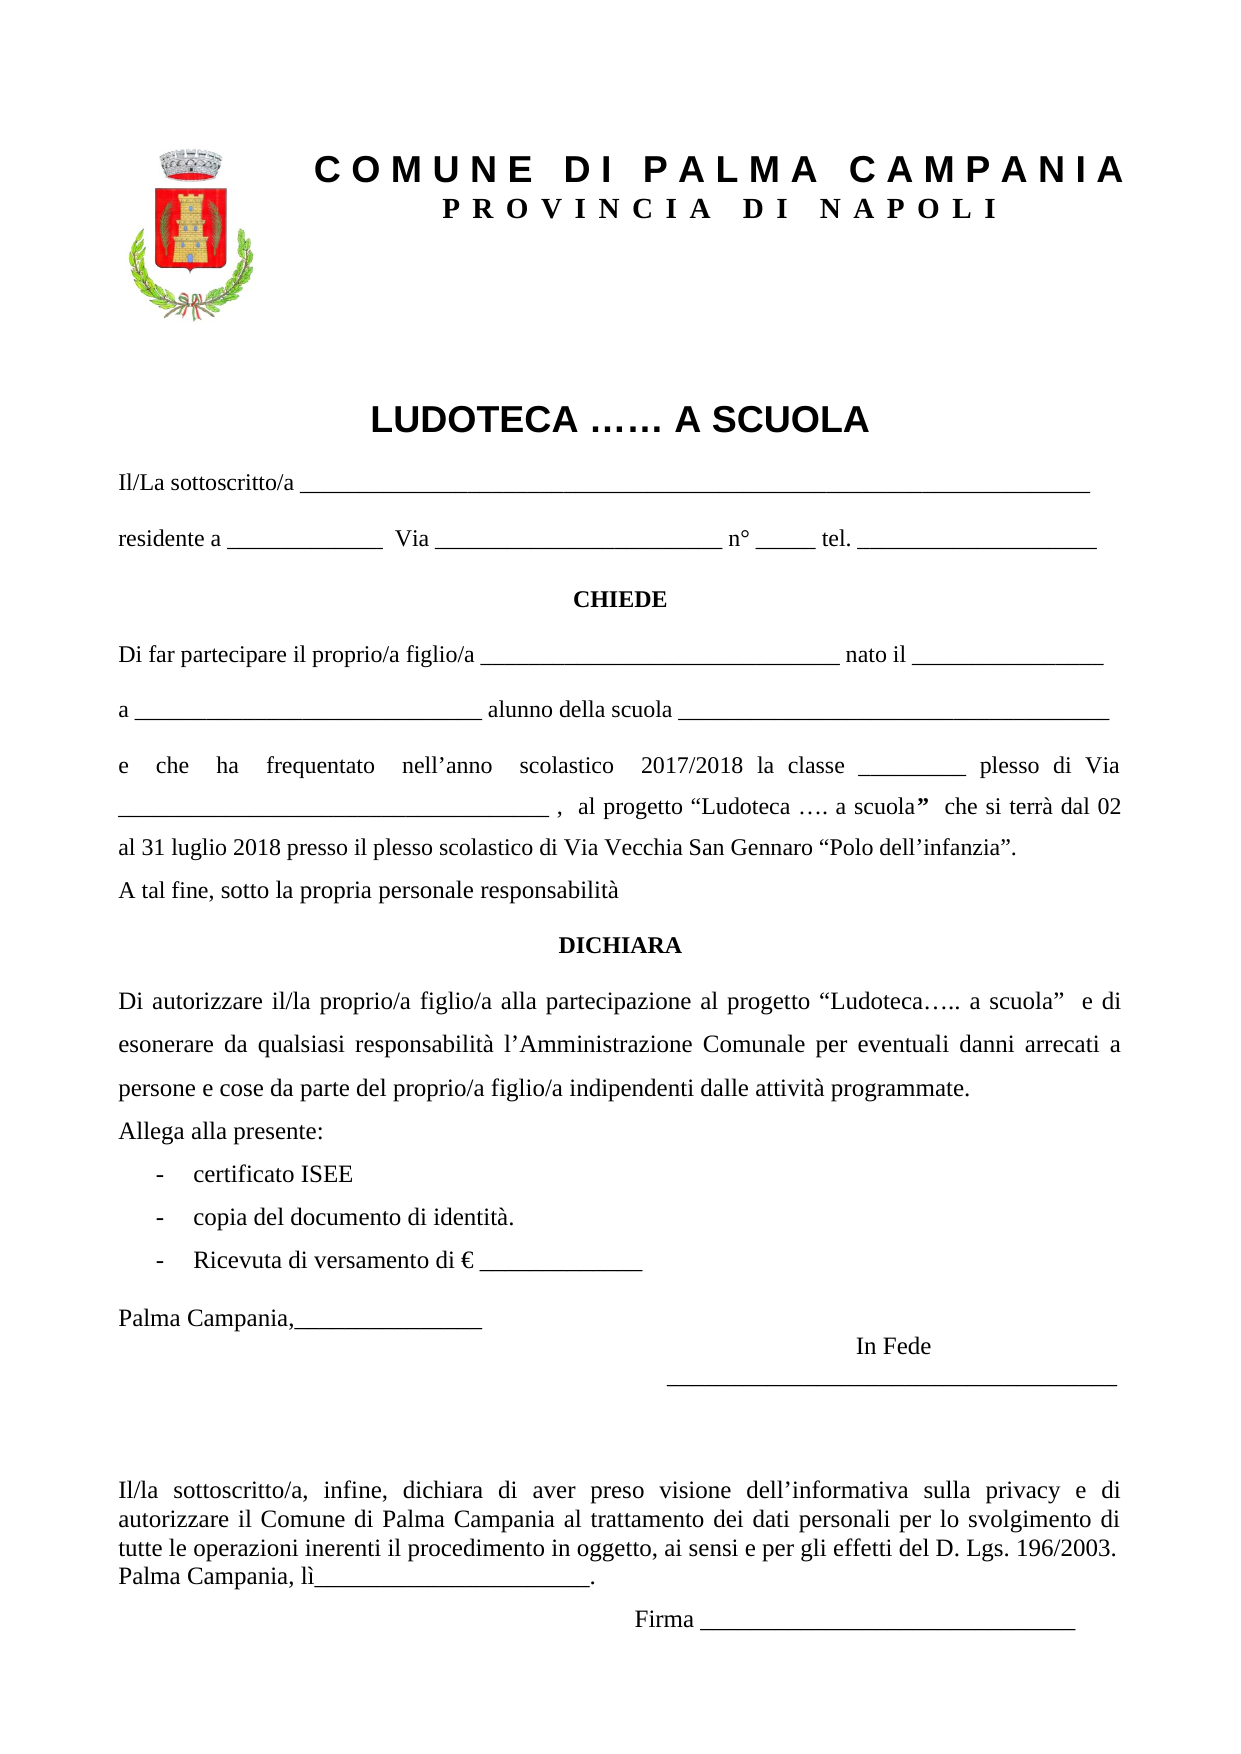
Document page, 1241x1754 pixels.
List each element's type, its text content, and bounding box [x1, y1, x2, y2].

text a _____________________________ alunno della scuola ____________________________________ [118, 696, 1122, 723]
text CHIEDE [118, 585, 1122, 613]
table_header [91, 148, 291, 340]
text Di far partecipare il proprio/a figlio/a ______________________________ nato il ________________ [118, 640, 1122, 668]
text Allega alla presente: [118, 1116, 1122, 1144]
text Firma ______________________________ [561, 1604, 1122, 1633]
text Il/La sottoscritto/a __________________________________________________________________ [118, 468, 1122, 496]
text In Fede [118, 1331, 1122, 1360]
text Di autorizzare il/la proprio/a figlio/a alla partecipazione al progetto “Ludoteca….. a scuola” e di esonerare da qualsiasi responsabilità l’Amministrazione Comunale per eventuali danni arrecati a persone e cose da parte del proprio/a figlio/a indipendenti dalle attività programmate. [118, 986, 1122, 1101]
list copia del documento di identità. [156, 1202, 1122, 1231]
text LUDOTECA …… A SCUOLA [118, 398, 1122, 441]
text e che ha frequentato nell’anno scolastico 2017/2018 la classe _________ plesso di Via ____________________________________ , al progetto “Ludoteca …. a scuola” che si terrà dal 02 al 31 luglio 2018 presso il plesso scolastico di Via Vecchia San Gennaro “Polo dell’infanzia”. [118, 751, 1122, 861]
list certificato ISEE [156, 1159, 1122, 1188]
text ____________________________________ [118, 1360, 1122, 1389]
text DICHIARA [118, 931, 1122, 959]
text Palma Campania,_______________ [118, 1303, 1122, 1331]
list Ricevuta di versamento di € _____________ [156, 1245, 1122, 1274]
table_header COMUNE DI PALMA CAMPANIA PROVINCIA DI NAPOLI [291, 148, 1147, 340]
text Palma Campania, lì______________________. [118, 1561, 1122, 1590]
text residente a _____________ Via ________________________ n° _____ tel. ____________________ [118, 524, 1122, 551]
text Il/la sottoscritto/a, infine, dichiara di aver preso visione dell’informativa sulla privacy e di autorizzare il Comune di Palma Campania al trattamento dei dati personali per lo svolgimento di tutte le operazioni inerenti il procedimento in oggetto, ai sensi e per gli effetti del D. Lgs. 196/2003. [118, 1475, 1122, 1561]
text A tal fine, sotto la propria personale responsabilità [118, 875, 1122, 903]
